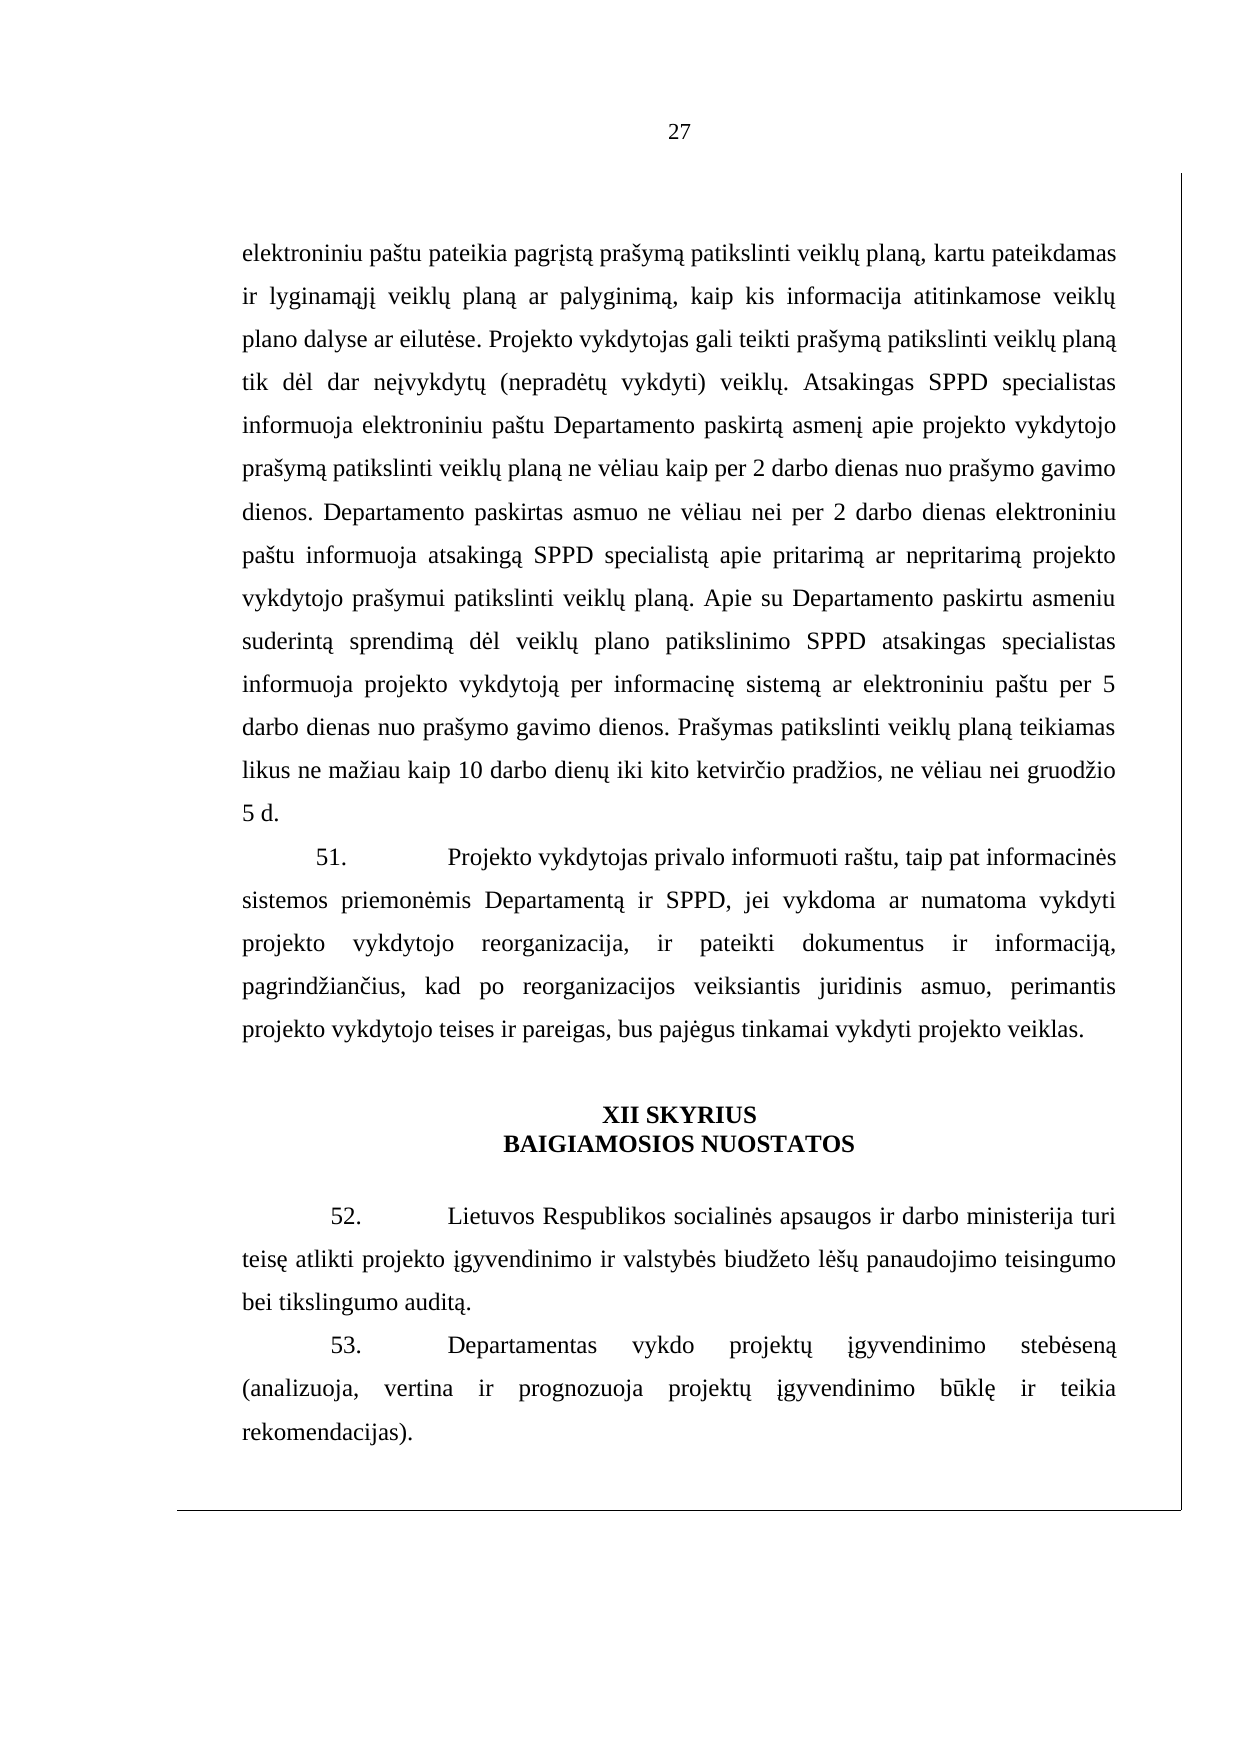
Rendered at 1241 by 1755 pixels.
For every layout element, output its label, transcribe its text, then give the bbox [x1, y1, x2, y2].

text BAIGIAMOSIOS NUOSTATOS [177, 1129, 1181, 1136]
text 50. Norėdamas patikslinti veiklų planą, projekto vykdytojas atsakingam SPPD specialistui informacinės sistemos priemonėmis, taip pat elektroniniu paštu pateikia pagrįstą prašymą patikslinti veiklų planą, kartu pateikdamas ir lyginamąjį veiklų planą ar palyginimą, kaip kis informacija atitinkamose veiklų plano dalyse ar eilutėse. Projekto vykdytojas gali teikti prašymą patikslinti veiklų planą tik dėl dar neįvykdytų (nepradėtų vykdyti) veiklų. Atsakingas SPPD specialistas informuoja elektroniniu paštu Departamento paskirtą asmenį apie projekto vykdytojo prašymą patikslinti veiklų planą ne vėliau kaip per 2 darbo dienas nuo prašymo gavimo dienos. Departamento paskirtas asmuo ne vėliau nei per 2 darbo dienas elektroniniu paštu informuoja atsakingą SPPD specialistą apie pritarimą ar nepritarimą projekto vykdytojo prašymui patikslinti veiklų planą. Apie su Departamento paskirtu asmeniu suderintą sprendimą dėl veiklų plano patikslinimo SPPD atsakingas specialistas informuoja projekto vykdytoją per informacinę sistemą ar elektroniniu paštu per 5 darbo dienas nuo prašymo gavimo dienos. Prašymas patikslinti veiklų planą teikiamas likus ne mažiau kaip 10 darbo dienų iki kito ketvirčio pradžios, ne vėliau nei gruodžio 5 d. [177, 173, 1181, 777]
text 52. Lietuvos Respublikos socialinės apsaugos ir darbo ministerija turi teisę atlikti projekto įgyvendinimo ir valstybės biudžeto lėšų panaudojimo teisingumo bei tikslingumo auditą. [177, 1136, 1181, 1266]
text XII SKYRIUS [177, 1036, 1181, 1129]
text 53. Departamentas vykdo projektų įgyvendinimo stebėseną (analizuoja, vertina ir prognozuoja projektų įgyvendinimo būklę ir teikia rekomendacijas). [177, 1266, 1181, 1510]
text 51. Projekto vykdytojas privalo informuoti raštu, taip pat informacinės sistemos priemonėmis Departamentą ir SPPD, jei vykdoma ar numatoma vykdyti projekto vykdytojo reorganizacija, ir pateikti dokumentus ir informaciją, pagrindžiančius, kad po reorganizacijos veiksiantis juridinis asmuo, perimantis projekto vykdytojo teises ir pareigas, bus pajėgus tinkamai vykdyti projekto veiklas. [177, 777, 1181, 1036]
